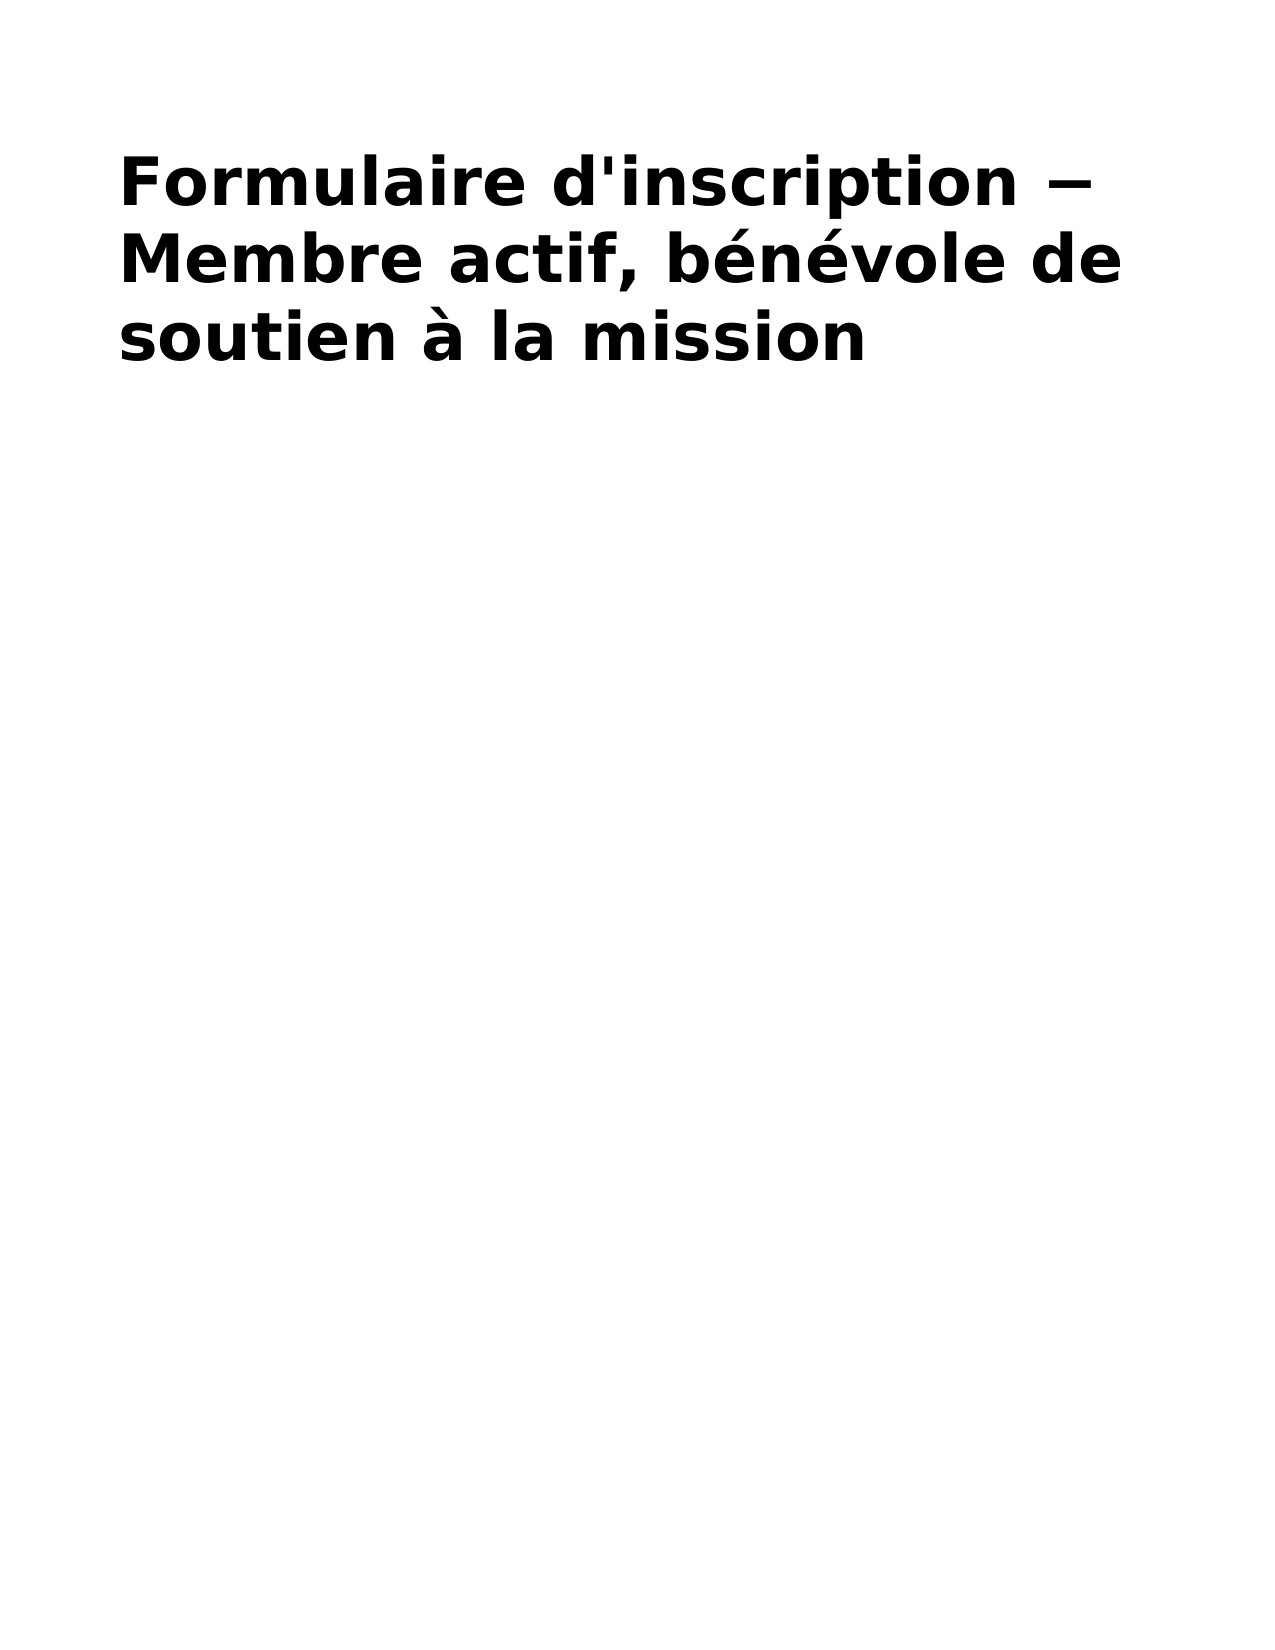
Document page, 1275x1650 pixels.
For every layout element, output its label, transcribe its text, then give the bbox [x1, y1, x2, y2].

subtitle Formulaire d'inscription − Membre actif, bénévole de soutien à la mission [118, 143, 1157, 376]
